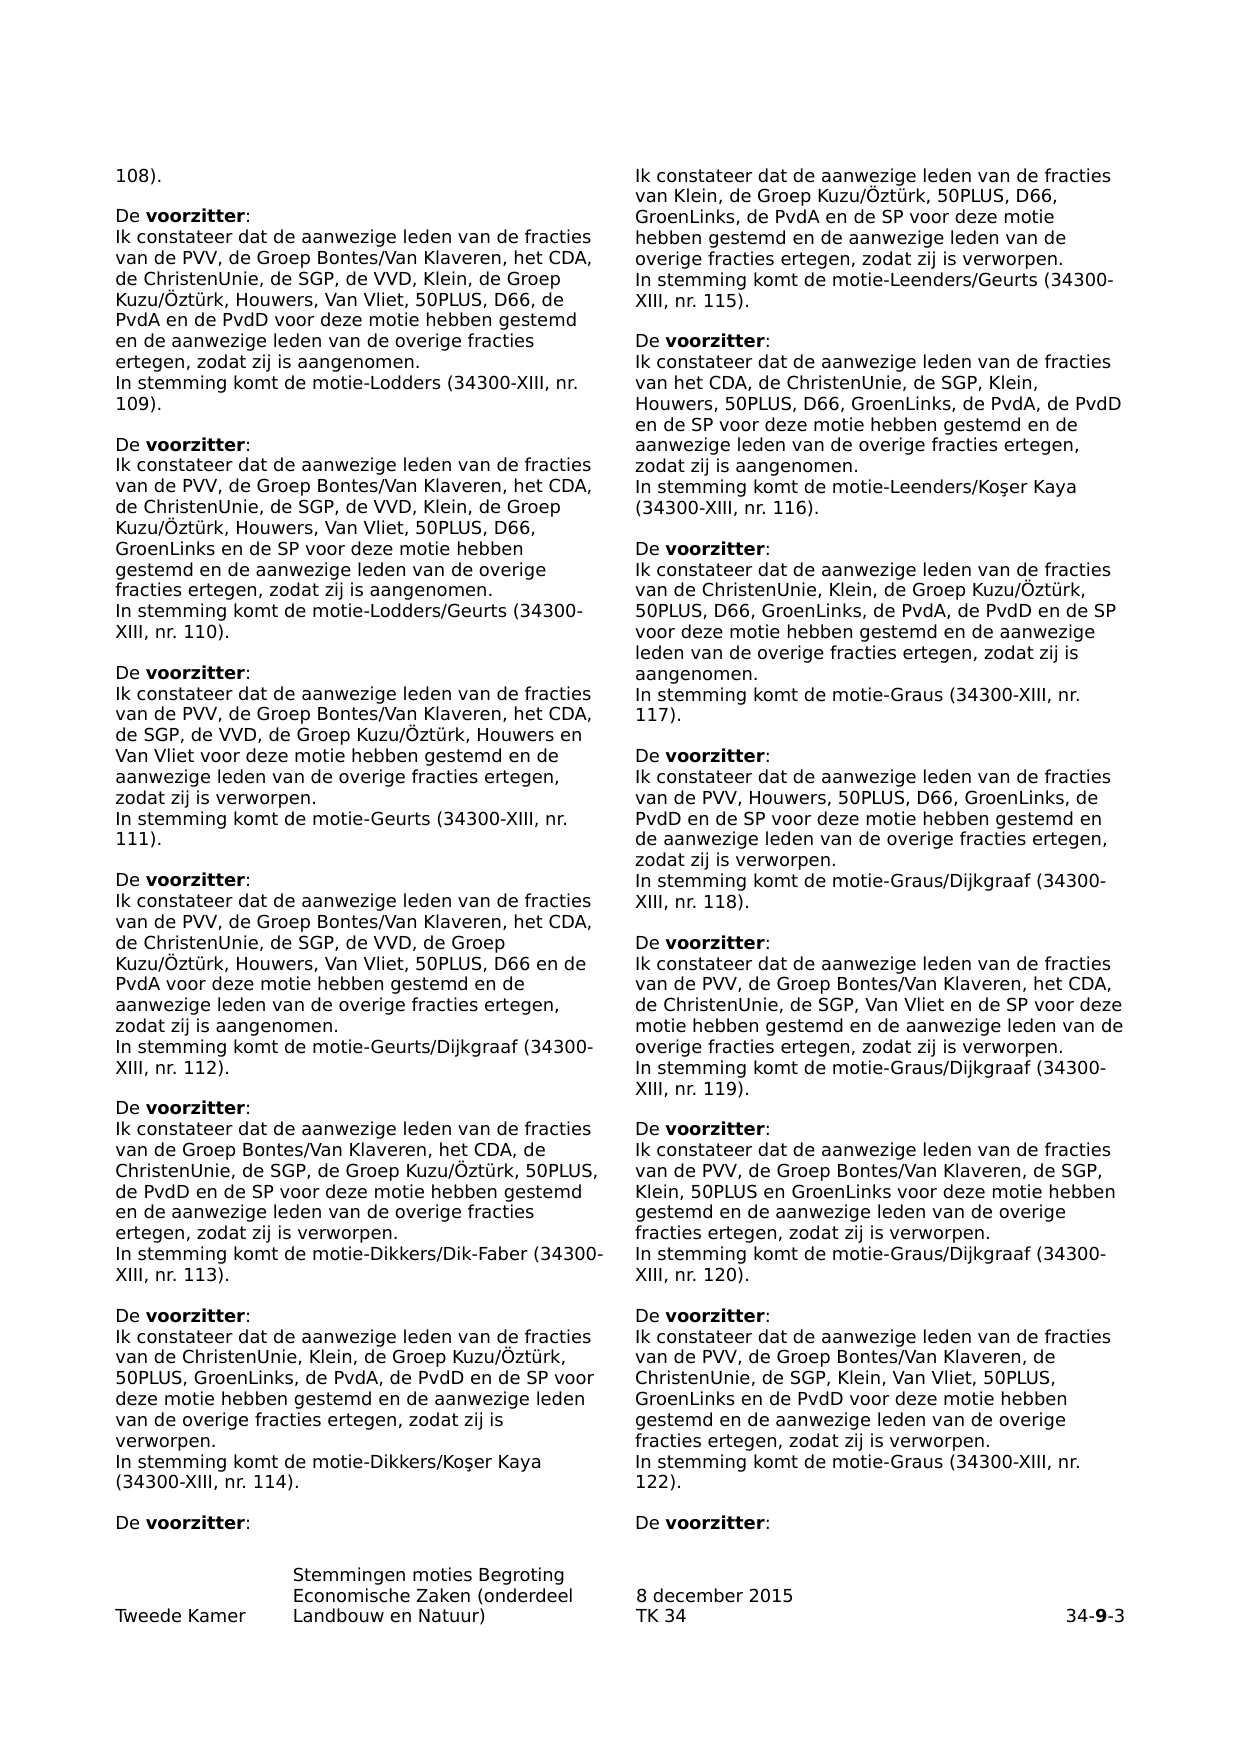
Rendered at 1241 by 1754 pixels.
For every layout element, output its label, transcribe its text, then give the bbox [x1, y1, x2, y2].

text Ik constateer dat de aanwezige leden van de fracties van de ChristenUnie, Klein, de Groep Kuzu/Öztürk, 50PLUS, GroenLinks, de PvdA, de PvdD en de SP voor deze motie hebben gestemd en de aanwezige leden van de overige fracties ertegen, zodat zij is verworpen. [115, 1326, 605, 1451]
text Ik constateer dat de aanwezige leden van de fracties van de ChristenUnie, Klein, de Groep Kuzu/Öztürk, 50PLUS, D66, GroenLinks, de PvdA, de PvdD en de SP voor deze motie hebben gestemd en de aanwezige leden van de overige fracties ertegen, zodat zij is aangenomen. [635, 559, 1125, 684]
text Ik constateer dat de aanwezige leden van de fracties van de PVV, de Groep Bontes/Van Klaveren, de ChristenUnie, de SGP, Klein, Van Vliet, 50PLUS, GroenLinks en de PvdD voor deze motie hebben gestemd en de aanwezige leden van de overige fracties ertegen, zodat zij is verworpen. [635, 1326, 1125, 1451]
text In stemming komt de motie-Dikkers/Koşer Kaya (34300-XIII, nr. 114). [115, 1451, 605, 1493]
text De voorzitter: [115, 1306, 605, 1326]
text In stemming komt de motie-Geurts/Dijkgraaf (34300-XIII, nr. 112). [115, 1037, 605, 1078]
text In stemming komt de motie-Graus (34300-XIII, nr. 117). [635, 684, 1125, 726]
text De voorzitter: [115, 1098, 605, 1119]
text In stemming komt de motie-Graus/Dijkgraaf (34300-XIII, nr. 120). [635, 1244, 1125, 1286]
text De voorzitter: [635, 932, 1125, 953]
text Ik constateer dat de aanwezige leden van de fracties van de PVV, de Groep Bontes/Van Klaveren, het CDA, de ChristenUnie, de SGP, de VVD, de Groep Kuzu/Öztürk, Houwers, Van Vliet, 50PLUS, D66 en de PvdA voor deze motie hebben gestemd en de aanwezige leden van de overige fracties ertegen, zodat zij is aangenomen. [115, 891, 605, 1037]
text Ik constateer dat de aanwezige leden van de fracties van de PVV, de Groep Bontes/Van Klaveren, het CDA, de SGP, de VVD, de Groep Kuzu/Öztürk, Houwers en Van Vliet voor deze motie hebben gestemd en de aanwezige leden van de overige fracties ertegen, zodat zij is verworpen. [115, 683, 605, 808]
text Ik constateer dat de aanwezige leden van de fracties van de PVV, de Groep Bontes/Van Klaveren, het CDA, de ChristenUnie, de SGP, Van Vliet en de SP voor deze motie hebben gestemd en de aanwezige leden van de overige fracties ertegen, zodat zij is verworpen. [635, 953, 1125, 1057]
text De voorzitter: [115, 663, 605, 683]
text De voorzitter: [115, 434, 605, 455]
text De voorzitter: [635, 538, 1125, 559]
text De voorzitter: [115, 206, 605, 227]
text De voorzitter: [635, 746, 1125, 767]
text In stemming komt de motie-Geurts (34300-XIII, nr. 111). [115, 808, 605, 850]
text Ik constateer dat de aanwezige leden van de fracties van de PVV, de Groep Bontes/Van Klaveren, het CDA, de ChristenUnie, de SGP, de VVD, Klein, de Groep Kuzu/Öztürk, Houwers, Van Vliet, 50PLUS, D66, GroenLinks en de SP voor deze motie hebben gestemd en de aanwezige leden van de overige fracties ertegen, zodat zij is aangenomen. [115, 455, 605, 601]
text De voorzitter: [635, 1513, 1125, 1534]
text De voorzitter: [635, 331, 1125, 352]
text In stemming komt de motie-Dikkers/Dik-Faber (34300-XIII, nr. 113). [115, 1244, 605, 1286]
text In stemming komt de motie-Graus/Dijkgraaf (34300-XIII, nr. 118). [635, 871, 1125, 912]
text Ik constateer dat de aanwezige leden van de fracties van de Groep Bontes/Van Klaveren, het CDA, de ChristenUnie, de SGP, de Groep Kuzu/Öztürk, 50PLUS, de PvdD en de SP voor deze motie hebben gestemd en de aanwezige leden van de overige fracties ertegen, zodat zij is verworpen. [115, 1119, 605, 1244]
text 108). [115, 165, 605, 186]
text Ik constateer dat de aanwezige leden van de fracties van de PVV, Houwers, 50PLUS, D66, GroenLinks, de PvdD en de SP voor deze motie hebben gestemd en de aanwezige leden van de overige fracties ertegen, zodat zij is verworpen. [635, 767, 1125, 871]
text Ik constateer dat de aanwezige leden van de fracties van de PVV, de Groep Bontes/Van Klaveren, het CDA, de ChristenUnie, de SGP, de VVD, Klein, de Groep Kuzu/Öztürk, Houwers, Van Vliet, 50PLUS, D66, de PvdA en de PvdD voor deze motie hebben gestemd en de aanwezige leden van de overige fracties ertegen, zodat zij is aangenomen. [115, 227, 605, 373]
text In stemming komt de motie-Lodders (34300-XIII, nr. 109). [115, 373, 605, 414]
text De voorzitter: [635, 1306, 1125, 1326]
text De voorzitter: [115, 1513, 605, 1534]
text In stemming komt de motie-Lodders/Geurts (34300-XIII, nr. 110). [115, 601, 605, 643]
text In stemming komt de motie-Leenders/Koşer Kaya (34300-XIII, nr. 116). [635, 477, 1125, 518]
text Ik constateer dat de aanwezige leden van de fracties van de PVV, de Groep Bontes/Van Klaveren, de SGP, Klein, 50PLUS en GroenLinks voor deze motie hebben gestemd en de aanwezige leden van de overige fracties ertegen, zodat zij is verworpen. [635, 1140, 1125, 1244]
text Ik constateer dat de aanwezige leden van de fracties van het CDA, de ChristenUnie, de SGP, Klein, Houwers, 50PLUS, D66, GroenLinks, de PvdA, de PvdD en de SP voor deze motie hebben gestemd en de aanwezige leden van de overige fracties ertegen, zodat zij is aangenomen. [635, 352, 1125, 477]
text De voorzitter: [635, 1119, 1125, 1140]
text In stemming komt de motie-Graus/Dijkgraaf (34300-XIII, nr. 119). [635, 1057, 1125, 1099]
text In stemming komt de motie-Graus (34300-XIII, nr. 122). [635, 1451, 1125, 1493]
text In stemming komt de motie-Leenders/Geurts (34300-XIII, nr. 115). [635, 269, 1125, 311]
text De voorzitter: [115, 870, 605, 891]
text Ik constateer dat de aanwezige leden van de fracties van Klein, de Groep Kuzu/Öztürk, 50PLUS, D66, GroenLinks, de PvdA en de SP voor deze motie hebben gestemd en de aanwezige leden van de overige fracties ertegen, zodat zij is verworpen. [635, 165, 1125, 269]
